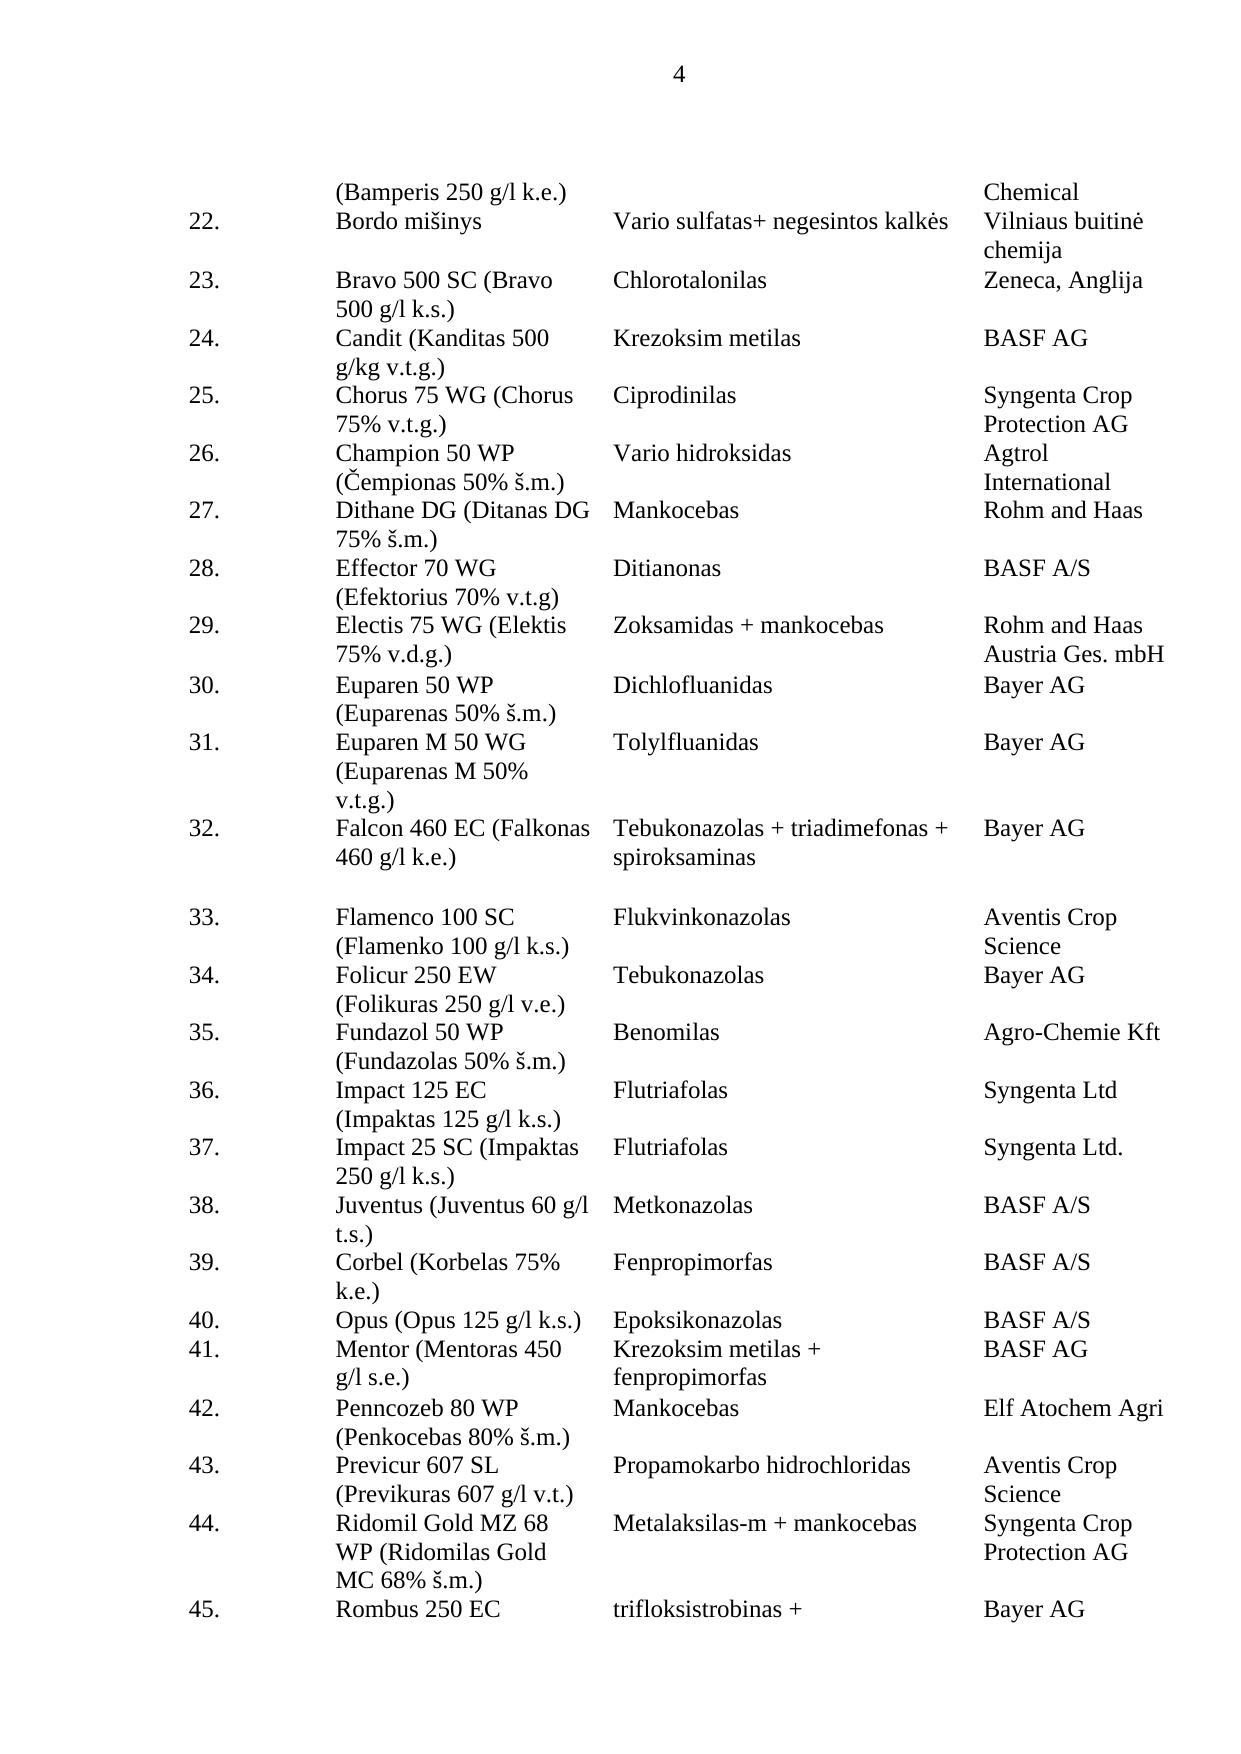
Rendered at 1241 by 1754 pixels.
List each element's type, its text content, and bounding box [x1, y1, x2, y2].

table_cell 31. [177, 727, 324, 813]
table_cell Mentor (Mentoras 450 g/l s.e.) [324, 1334, 602, 1393]
table_cell BASF A/S [972, 1305, 1181, 1334]
table_cell 35. [177, 1018, 324, 1075]
table_cell Juventus (Juventus 60 g/l t.s.) [324, 1190, 602, 1247]
table_cell Syngenta Crop Protection AG [972, 1508, 1181, 1594]
table_cell Vario sulfatas+ negesintos kalkės [602, 206, 972, 265]
table_cell Benomilas [602, 1018, 972, 1075]
table_cell Bayer AG [972, 727, 1181, 813]
table_cell (Bamperis 250 g/l k.e.) [324, 177, 602, 206]
table_cell Vilniaus buitinė chemija [972, 206, 1181, 265]
table_cell Penncozeb 80 WP (Penkocebas 80% š.m.) [324, 1393, 602, 1451]
table_cell Opus (Opus 125 g/l k.s.) [324, 1305, 602, 1334]
table_cell 30. [177, 670, 324, 727]
table_cell Falcon 460 EC (Falkonas 460 g/l k.e.) [324, 814, 602, 902]
table_cell Krezoksim metilas + fenpropimorfas [602, 1334, 972, 1393]
table_cell Dichlofluanidas [602, 670, 972, 727]
table_cell BASF A/S [972, 1190, 1181, 1247]
table_cell Aventis Crop Science [972, 903, 1181, 960]
table_cell 33. [177, 903, 324, 960]
table_cell Bravo 500 SC (Bravo 500 g/l k.s.) [324, 265, 602, 323]
table_cell Dithane DG (Ditanas DG 75% š.m.) [324, 495, 602, 553]
table_cell Corbel (Korbelas 75% k.e.) [324, 1248, 602, 1305]
table_cell 36. [177, 1075, 324, 1132]
table_cell 45. [177, 1594, 324, 1636]
table_cell Elf Atochem Agri [972, 1393, 1181, 1451]
table_cell 37. [177, 1133, 324, 1190]
table_cell 34. [177, 960, 324, 1017]
table_cell 28. [177, 553, 324, 610]
table_cell Vario hidroksidas [602, 438, 972, 495]
table_cell Chemical [972, 177, 1181, 206]
table_cell 44. [177, 1508, 324, 1594]
table_cell Syngenta Crop Protection AG [972, 380, 1181, 438]
table_cell Fundazol 50 WP (Fundazolas 50% š.m.) [324, 1018, 602, 1075]
table_cell Bayer AG [972, 670, 1181, 727]
table_cell [177, 177, 324, 206]
table_cell trifloksistrobinas + [602, 1594, 972, 1636]
table_cell BASF AG [972, 323, 1181, 380]
table_cell Metkonazolas [602, 1190, 972, 1247]
table_cell Electis 75 WG (Elektis 75% v.d.g.) [324, 610, 602, 670]
table_cell 25. [177, 380, 324, 438]
table_cell Zoksamidas + mankocebas [602, 610, 972, 670]
table_cell Fenpropimorfas [602, 1248, 972, 1305]
table_cell Tebukonazolas [602, 960, 972, 1017]
table_cell Bayer AG [972, 1594, 1181, 1636]
table_cell BASF AG [972, 1334, 1181, 1393]
table_cell Flutriafolas [602, 1133, 972, 1190]
table_cell Folicur 250 EW (Folikuras 250 g/l v.e.) [324, 960, 602, 1017]
table_cell Rombus 250 EC [324, 1594, 602, 1636]
table_cell 23. [177, 265, 324, 323]
table_cell 43. [177, 1451, 324, 1508]
table_cell 42. [177, 1393, 324, 1451]
table_cell 26. [177, 438, 324, 495]
table_cell 41. [177, 1334, 324, 1393]
table_cell Champion 50 WP (Čempionas 50% š.m.) [324, 438, 602, 495]
table_cell Agtrol International [972, 438, 1181, 495]
table_cell BASF A/S [972, 1248, 1181, 1305]
table_cell Epoksikonazolas [602, 1305, 972, 1334]
table_cell Aventis Crop Science [972, 1451, 1181, 1508]
table_cell 38. [177, 1190, 324, 1247]
table_cell Mankocebas [602, 495, 972, 553]
table_cell 29. [177, 610, 324, 670]
table_cell 32. [177, 814, 324, 902]
table_cell 24. [177, 323, 324, 380]
table_cell Tolylfluanidas [602, 727, 972, 813]
table_cell Chorus 75 WG (Chorus 75% v.t.g.) [324, 380, 602, 438]
table_cell Ciprodinilas [602, 380, 972, 438]
table_cell Impact 25 SC (Impaktas 250 g/l k.s.) [324, 1133, 602, 1190]
table_cell Agro-Chemie Kft [972, 1018, 1181, 1075]
table_cell Rohm and Haas Austria Ges. mbH [972, 610, 1181, 670]
table_cell Flukvinkonazolas [602, 903, 972, 960]
table_cell Mankocebas [602, 1393, 972, 1451]
table_cell Propamokarbo hidrochloridas [602, 1451, 972, 1508]
table_cell Effector 70 WG (Efektorius 70% v.t.g) [324, 553, 602, 610]
table_cell 27. [177, 495, 324, 553]
table_cell Impact 125 EC (Impaktas 125 g/l k.s.) [324, 1075, 602, 1132]
table_cell Syngenta Ltd. [972, 1133, 1181, 1190]
table_cell Bayer AG [972, 814, 1181, 902]
table_cell Ridomil Gold MZ 68 WP (Ridomilas Gold MC 68% š.m.) [324, 1508, 602, 1594]
table_cell 39. [177, 1248, 324, 1305]
table_cell Metalaksilas-m + mankocebas [602, 1508, 972, 1594]
table_cell Syngenta Ltd [972, 1075, 1181, 1132]
table_cell Bordo mišinys [324, 206, 602, 265]
table_cell Krezoksim metilas [602, 323, 972, 380]
table_cell Bayer AG [972, 960, 1181, 1017]
table_cell Flamenco 100 SC (Flamenko 100 g/l k.s.) [324, 903, 602, 960]
table_cell [602, 177, 972, 206]
table_cell Euparen 50 WP (Euparenas 50% š.m.) [324, 670, 602, 727]
table_cell Chlorotalonilas [602, 265, 972, 323]
table_cell Ditianonas [602, 553, 972, 610]
table_cell Candit (Kanditas 500 g/kg v.t.g.) [324, 323, 602, 380]
table_cell Zeneca, Anglija [972, 265, 1181, 323]
table_cell Rohm and Haas [972, 495, 1181, 553]
table_cell BASF A/S [972, 553, 1181, 610]
table_cell Previcur 607 SL (Previkuras 607 g/l v.t.) [324, 1451, 602, 1508]
table_cell 40. [177, 1305, 324, 1334]
table_cell Flutriafolas [602, 1075, 972, 1132]
table_cell Euparen M 50 WG (Euparenas M 50% v.t.g.) [324, 727, 602, 813]
table_cell 22. [177, 206, 324, 265]
table_cell Tebukonazolas + triadimefonas + spiroksaminas [602, 814, 972, 902]
